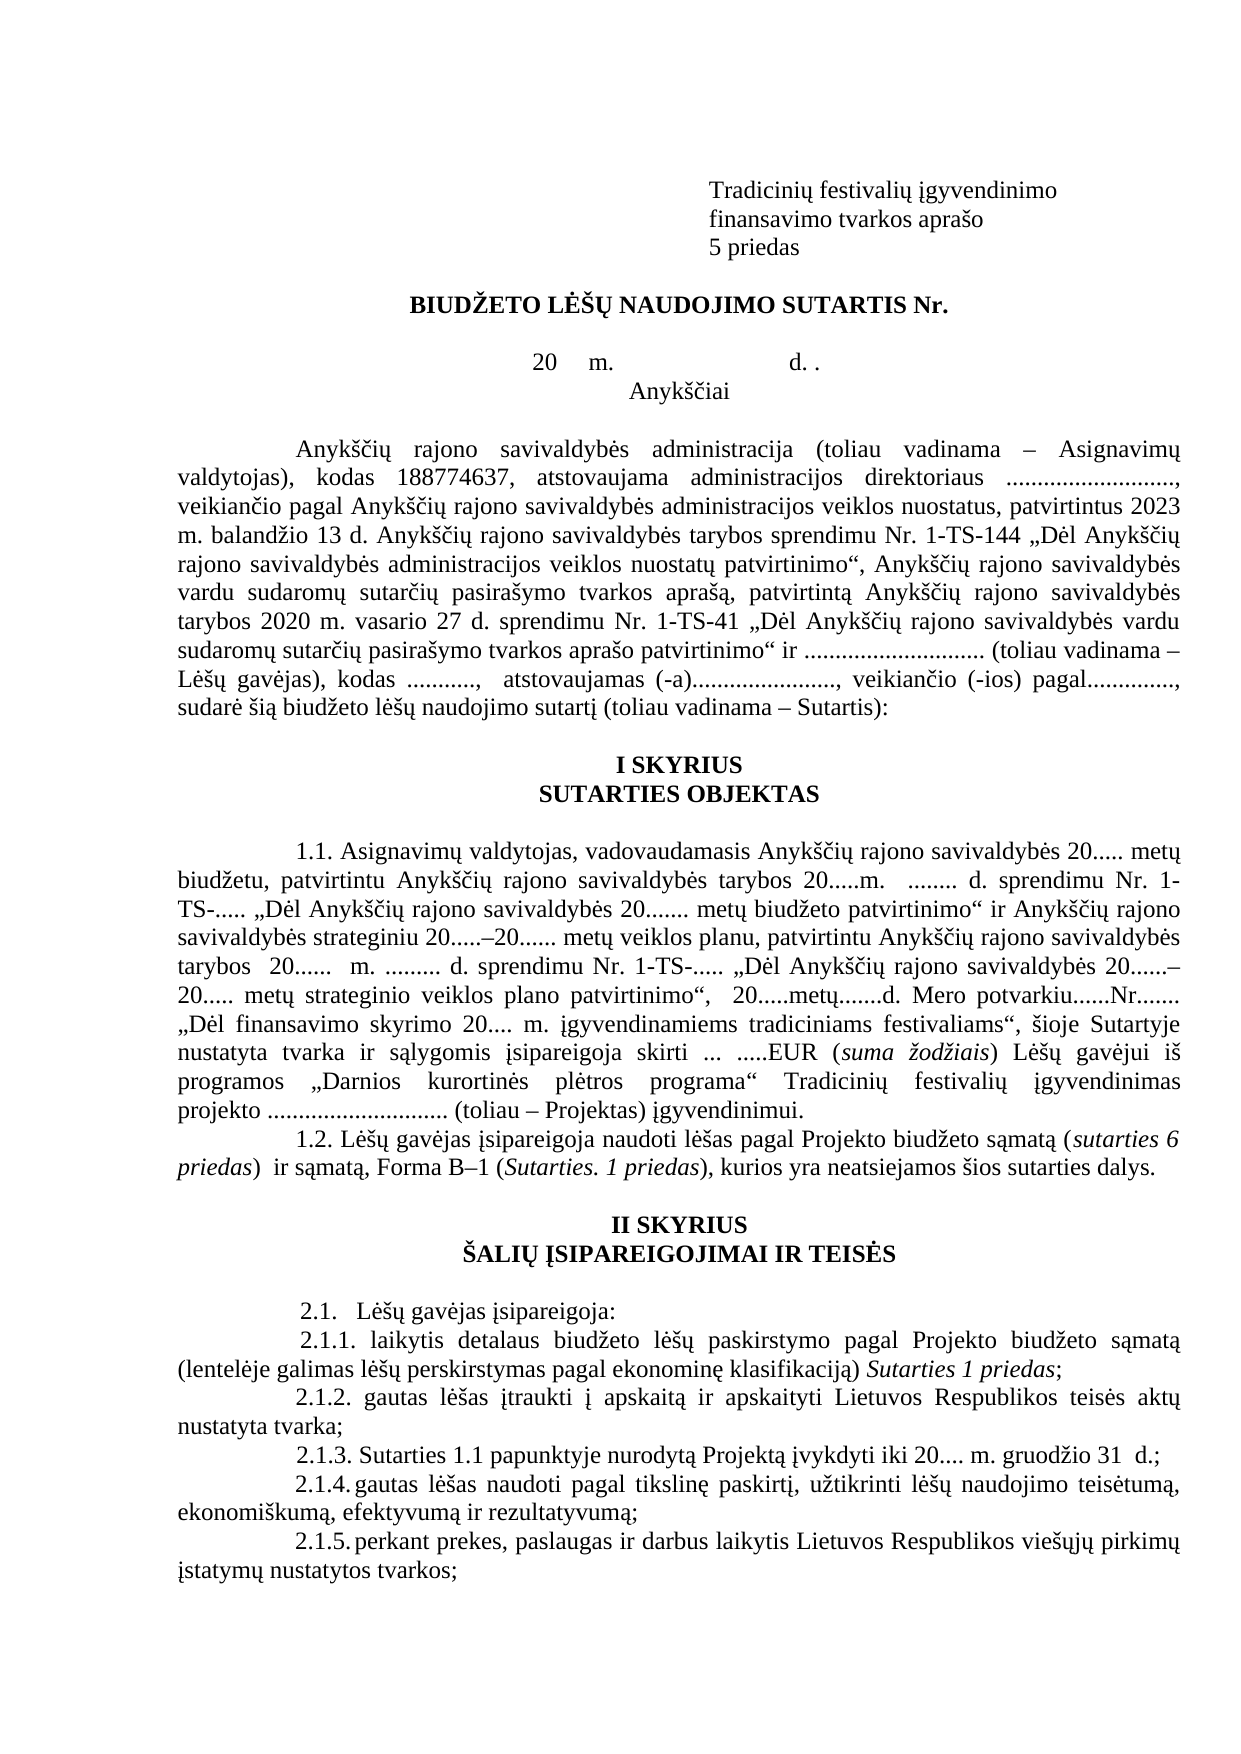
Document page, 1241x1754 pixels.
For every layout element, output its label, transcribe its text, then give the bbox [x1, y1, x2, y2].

text 1.2. Lėšų gavėjas įsipareigoja naudoti lėšas pagal Projekto biudžeto sąmatą (sutarties 6 priedas) ir sąmatą, Forma B–1 (Sutarties. 1 priedas), kurios yra neatsiejamos šios sutarties dalys. [177, 1124, 1181, 1181]
text 2.1.1. laikytis detalaus biudžeto lėšų paskirstymo pagal Projekto biudžeto sąmatą (lentelėje galimas lėšų perskirstymas pagal ekonominę klasifikaciją) Sutarties 1 priedas; [177, 1325, 1181, 1382]
text 20 m. d. . [177, 347, 1181, 376]
text 2.1.5. perkant prekes, paslaugas ir darbus laikytis Lietuvos Respublikos viešųjų pirkimų įstatymų nustatytos tvarkos; [177, 1526, 1181, 1584]
text II SKYRIUS [177, 1210, 1181, 1239]
text 2.1.3. Sutarties 1.1 papunktyje nurodytą Projektą įvykdyti iki 20.... m. gruodžio 31 d.; [251, 1440, 1181, 1469]
text 2.1.2. gautas lėšas įtraukti į apskaitą ir apskaityti Lietuvos Respublikos teisės aktų nustatyta tvarka; [177, 1382, 1181, 1440]
text 1.1. Asignavimų valdytojas, vadovaudamasis Anykščių rajono savivaldybės 20..... metų biudžetu, patvirtintu Anykščių rajono savivaldybės tarybos 20.....m. ........ d. sprendimu Nr. 1-TS-..... „Dėl Anykščių rajono savivaldybės 20....... metų biudžeto patvirtinimo“ ir Anykščių rajono savivaldybės strateginiu 20.....–20...... metų veiklos planu, patvirtintu Anykščių rajono savivaldybės tarybos 20...... m. ......... d. sprendimu Nr. 1-TS-..... „Dėl Anykščių rajono savivaldybės 20......–20..... metų strateginio veiklos plano patvirtinimo“, 20.....metų.......d. Mero potvarkiu......Nr....... „Dėl finansavimo skyrimo 20.... m. įgyvendinamiems tradiciniams festivaliams“, šioje Sutartyje nustatyta tvarka ir sąlygomis įsipareigoja skirti ... .....EUR (suma žodžiais) Lėšų gavėjui iš programos „Darnios kurortinės plėtros programa“ Tradicinių festivalių įgyvendinimas projekto ............................. (toliau – Projektas) įgyvendinimui. [177, 836, 1181, 1124]
text SUTARTIES OBJEKTAS [177, 779, 1181, 807]
text ŠALIŲ ĮSIPAREIGOJIMAI IR TEISĖS [177, 1239, 1181, 1267]
text 5 priedas [177, 232, 1181, 261]
text 2.1. Lėšų gavėjas įsipareigoja: [177, 1296, 1181, 1325]
text 2.1.4. gautas lėšas naudoti pagal tikslinę paskirtį, užtikrinti lėšų naudojimo teisėtumą, ekonomiškumą, efektyvumą ir rezultatyvumą; [177, 1469, 1181, 1526]
text I SKYRIUS [177, 750, 1181, 779]
text finansavimo tvarkos aprašo [177, 204, 1181, 232]
text Anykščių rajono savivaldybės administracija (toliau vadinama – Asignavimų valdytojas), kodas 188774637, atstovaujama administracijos direktoriaus ..........................., veikiančio pagal Anykščių rajono savivaldybės administracijos veiklos nuostatus, patvirtintus 2023 m. balandžio 13 d. Anykščių rajono savivaldybės tarybos sprendimu Nr. 1-TS-144 „Dėl Anykščių rajono savivaldybės administracijos veiklos nuostatų patvirtinimo“, Anykščių rajono savivaldybės vardu sudaromų sutarčių pasirašymo tvarkos aprašą, patvirtintą Anykščių rajono savivaldybės tarybos 2020 m. vasario 27 d. sprendimu Nr. 1-TS-41 „Dėl Anykščių rajono savivaldybės vardu sudaromų sutarčių pasirašymo tvarkos aprašo patvirtinimo“ ir ............................. (toliau vadinama – Lėšų gavėjas), kodas ..........., atstovaujamas (-a)......................., veikiančio (-ios) pagal.............., sudarė šią biudžeto lėšų naudojimo sutartį (toliau vadinama – Sutartis): [177, 434, 1181, 721]
text Tradicinių festivalių įgyvendinimo [177, 175, 1181, 204]
text Anykščiai [177, 376, 1181, 405]
text BIUDŽETO LĖŠŲ NAUDOJIMO SUTARTIS Nr. [177, 290, 1181, 319]
